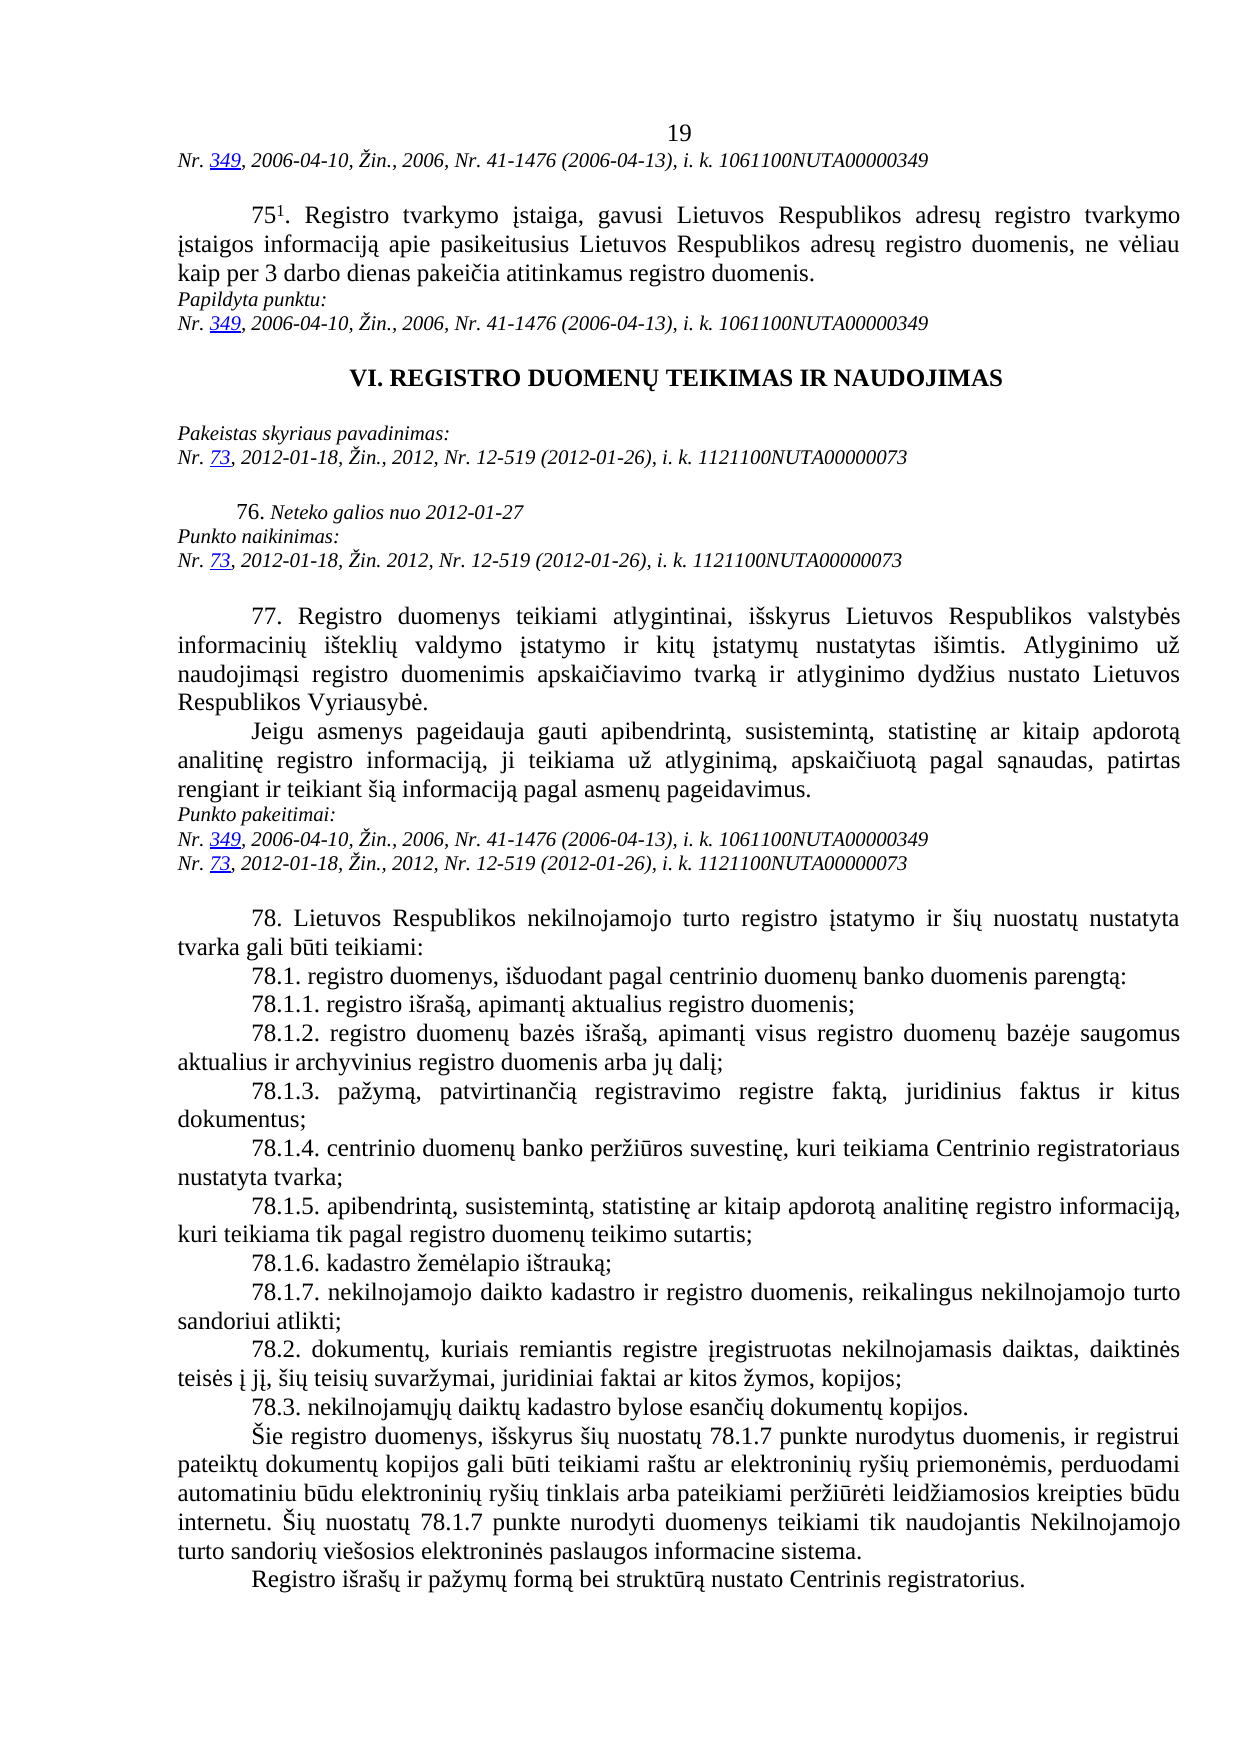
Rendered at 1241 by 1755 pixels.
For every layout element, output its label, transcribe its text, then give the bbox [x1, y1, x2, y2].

text 78.1.3. pažymą, patvirtinančią registravimo registre faktą, juridinius faktus ir kitus dokumentus; [177, 1076, 1181, 1133]
text 78.1.1. registro išrašą, apimantį aktualius registro duomenis; [177, 989, 1181, 1018]
text Papildyta punktu: [177, 287, 1181, 311]
text Nr. 73, 2012-01-18, Žin. 2012, Nr. 12-519 (2012-01-26), i. k. 1121100NUTA00000073 [177, 548, 1181, 572]
text 76. Neteko galios nuo 2012-01-27 [177, 498, 1181, 524]
text Punkto pakeitimai: [177, 802, 1181, 826]
text 78.1.5. apibendrintą, susistemintą, statistinę ar kitaip apdorotą analitinę registro informaciją, kuri teikiama tik pagal registro duomenų teikimo sutartis; [177, 1191, 1181, 1248]
text Nr. 73, 2012-01-18, Žin., 2012, Nr. 12-519 (2012-01-26), i. k. 1121100NUTA00000073 [177, 851, 1181, 874]
text 78.2. dokumentų, kuriais remiantis registre įregistruotas nekilnojamasis daiktas, daiktinės teisės į jį, šių teisių suvaržymai, juridiniai faktai ar kitos žymos, kopijos; [177, 1334, 1181, 1392]
text Punkto naikinimas: [177, 524, 1181, 548]
text VI. REGISTRO DUOMENŲ TEIKIMAS IR NAUDOJIMAS [177, 363, 1181, 392]
text 78.1.6. kadastro žemėlapio ištrauką; [177, 1248, 1181, 1277]
text 78. Lietuvos Respublikos nekilnojamojo turto registro įstatymo ir šių nuostatų nustatyta tvarka gali būti teikiami: [177, 903, 1181, 961]
text Nr. 349, 2006-04-10, Žin., 2006, Nr. 41-1476 (2006-04-13), i. k. 1061100NUTA00000349 [177, 826, 1181, 851]
text 77. Registro duomenys teikiami atlygintinai, išskyrus Lietuvos Respublikos valstybės informacinių išteklių valdymo įstatymo ir kitų įstatymų nustatytas išimtis. Atlyginimo už naudojimąsi registro duomenimis apskaičiavimo tvarką ir atlyginimo dydžius nustato Lietuvos Respublikos Vyriausybė. [177, 601, 1181, 716]
text 78.1. registro duomenys, išduodant pagal centrinio duomenų banko duomenis parengtą: [177, 961, 1181, 989]
text 78.3. nekilnojamųjų daiktų kadastro bylose esančių dokumentų kopijos. [177, 1392, 1181, 1421]
text 78.1.2. registro duomenų bazės išrašą, apimantį visus registro duomenų bazėje saugomus aktualius ir archyvinius registro duomenis arba jų dalį; [177, 1018, 1181, 1076]
text Nr. 349, 2006-04-10, Žin., 2006, Nr. 41-1476 (2006-04-13), i. k. 1061100NUTA00000349 [177, 311, 1181, 335]
text Nr. 349, 2006-04-10, Žin., 2006, Nr. 41-1476 (2006-04-13), i. k. 1061100NUTA00000349 [177, 148, 1181, 172]
text Pakeistas skyriaus pavadinimas: [177, 421, 1181, 445]
text 78.1.4. centrinio duomenų banko peržiūros suvestinę, kuri teikiama Centrinio registratoriaus nustatyta tvarka; [177, 1133, 1181, 1191]
text 751. Registro tvarkymo įstaiga, gavusi Lietuvos Respublikos adresų registro tvarkymo įstaigos informaciją apie pasikeitusius Lietuvos Respublikos adresų registro duomenis, ne vėliau kaip per 3 darbo dienas pakeičia atitinkamus registro duomenis. [177, 200, 1181, 287]
text 78.1.7. nekilnojamojo daikto kadastro ir registro duomenis, reikalingus nekilnojamojo turto sandoriui atlikti; [177, 1277, 1181, 1334]
text Šie registro duomenys, išskyrus šių nuostatų 78.1.7 punkte nurodytus duomenis, ir registrui pateiktų dokumentų kopijos gali būti teikiami raštu ar elektroninių ryšių priemonėmis, perduodami automatiniu būdu elektroninių ryšių tinklais arba pateikiami peržiūrėti leidžiamosios kreipties būdu internetu. Šių nuostatų 78.1.7 punkte nurodyti duomenys teikiami tik naudojantis Nekilnojamojo turto sandorių viešosios elektroninės paslaugos informacine sistema. [177, 1421, 1181, 1564]
text Registro išrašų ir pažymų formą bei struktūrą nustato Centrinis registratorius. [177, 1564, 1181, 1593]
text Nr. 73, 2012-01-18, Žin., 2012, Nr. 12-519 (2012-01-26), i. k. 1121100NUTA00000073 [177, 445, 1181, 469]
text Jeigu asmenys pageidauja gauti apibendrintą, susistemintą, statistinę ar kitaip apdorotą analitinę registro informaciją, ji teikiama už atlyginimą, apskaičiuotą pagal sąnaudas, patirtas rengiant ir teikiant šią informaciją pagal asmenų pageidavimus. [177, 716, 1181, 802]
